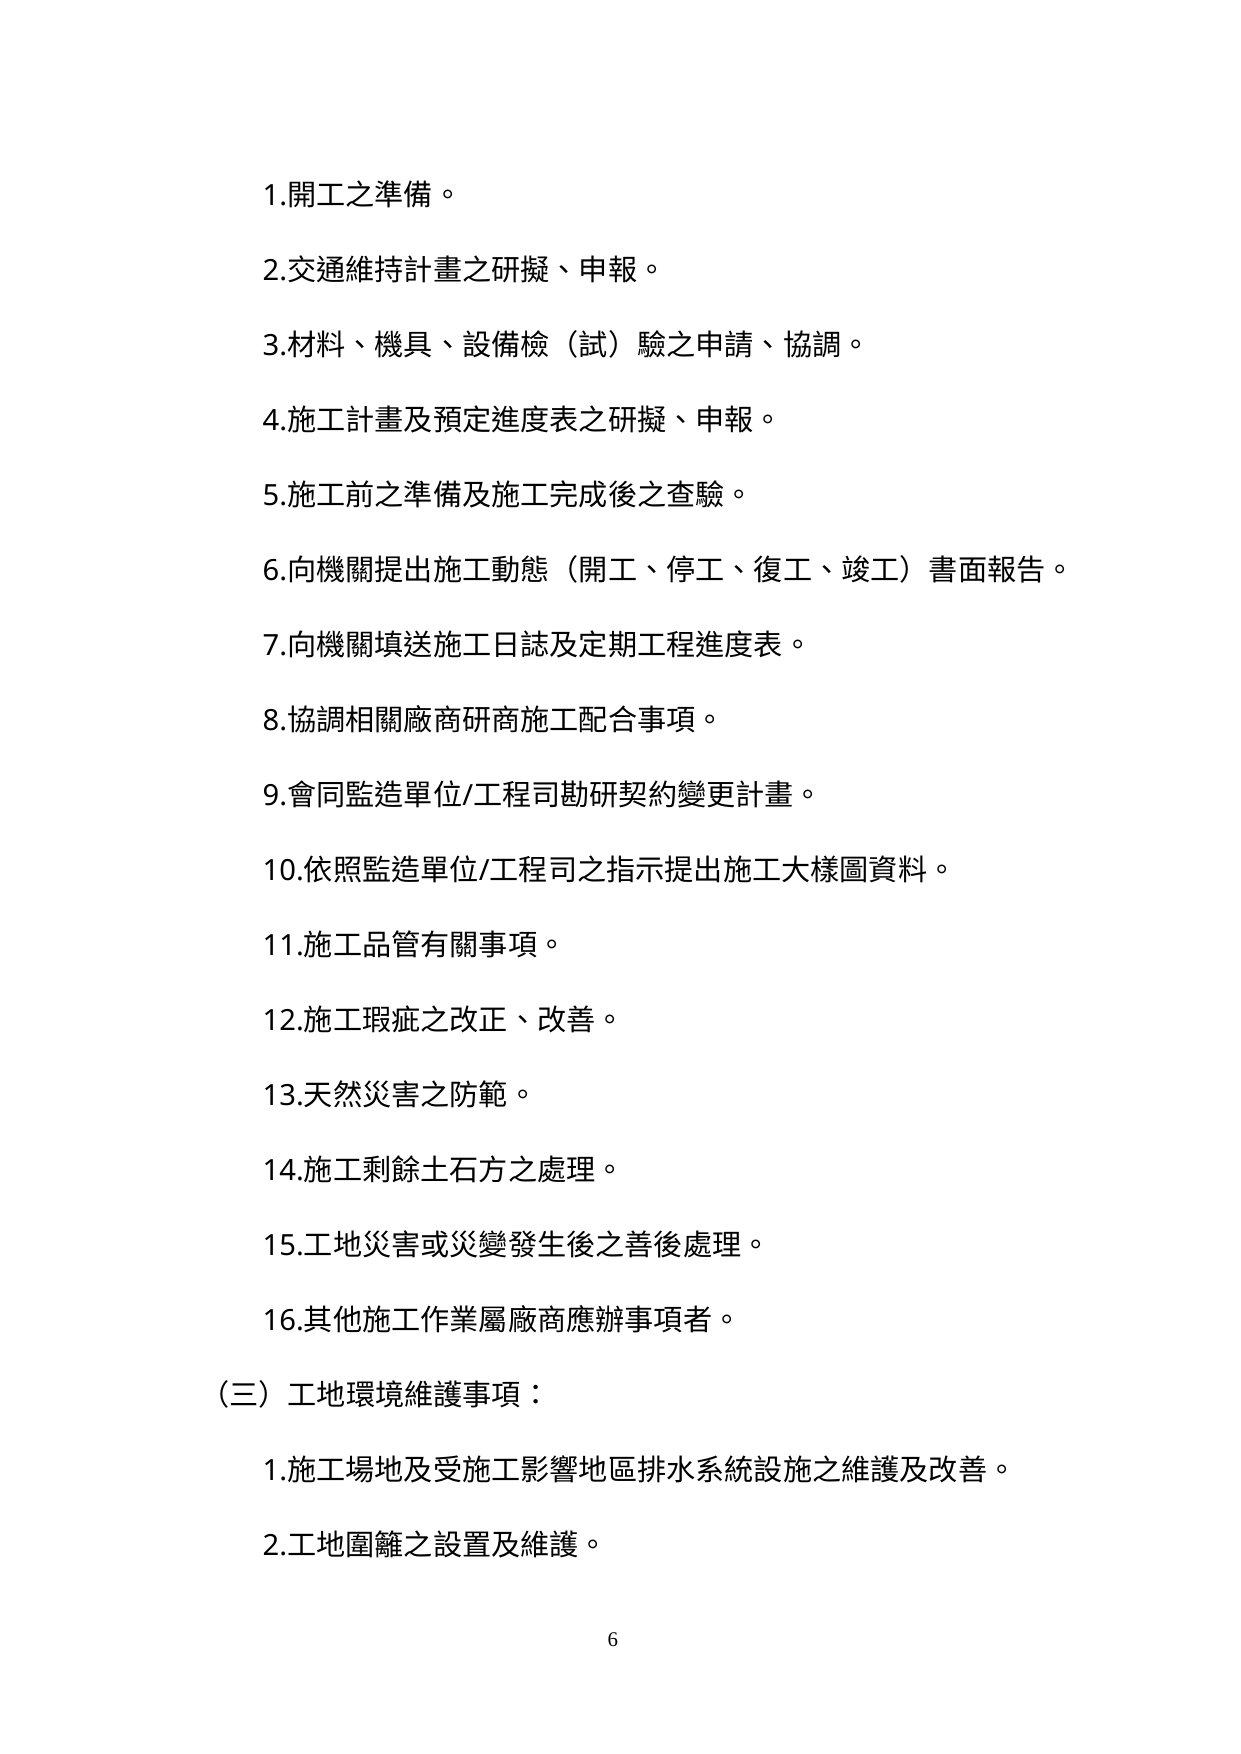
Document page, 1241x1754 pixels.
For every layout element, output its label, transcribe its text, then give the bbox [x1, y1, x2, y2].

text 2.交通維持計畫之研擬、申報。 [262, 230, 1112, 305]
text 13.天然災害之防範。 [262, 1055, 1112, 1130]
text （三）工地環境維護事項： [112, 1355, 1112, 1430]
text 11.施工品管有關事項。 [262, 905, 1112, 980]
text 8.協調相關廠商研商施工配合事項。 [262, 680, 1112, 755]
text 3.材料、機具、設備檢（試）驗之申請、協調。 [262, 305, 1112, 380]
text 9.會同監造單位/工程司勘研契約變更計畫。 [262, 755, 1112, 830]
text 5.施工前之準備及施工完成後之查驗。 [262, 455, 1112, 530]
text 14.施工剩餘土石方之處理。 [262, 1130, 1112, 1205]
text 1.施工場地及受施工影響地區排水系統設施之維護及改善。 [262, 1430, 1112, 1505]
text 4.施工計畫及預定進度表之研擬、申報。 [262, 380, 1112, 455]
text 6.向機關提出施工動態（開工、停工、復工、竣工）書面報告。 [262, 530, 1112, 605]
text 7.向機關填送施工日誌及定期工程進度表。 [262, 605, 1112, 680]
text 12.施工瑕疵之改正、改善。 [262, 980, 1112, 1055]
text 2.工地圍籬之設置及維護。 [262, 1505, 1112, 1580]
text 16.其他施工作業屬廠商應辦事項者。 [262, 1280, 1112, 1355]
text 10.依照監造單位/工程司之指示提出施工大樣圖資料。 [262, 830, 1112, 905]
text 1.開工之準備。 [262, 155, 1112, 230]
text 15.工地災害或災變發生後之善後處理。 [262, 1205, 1112, 1280]
